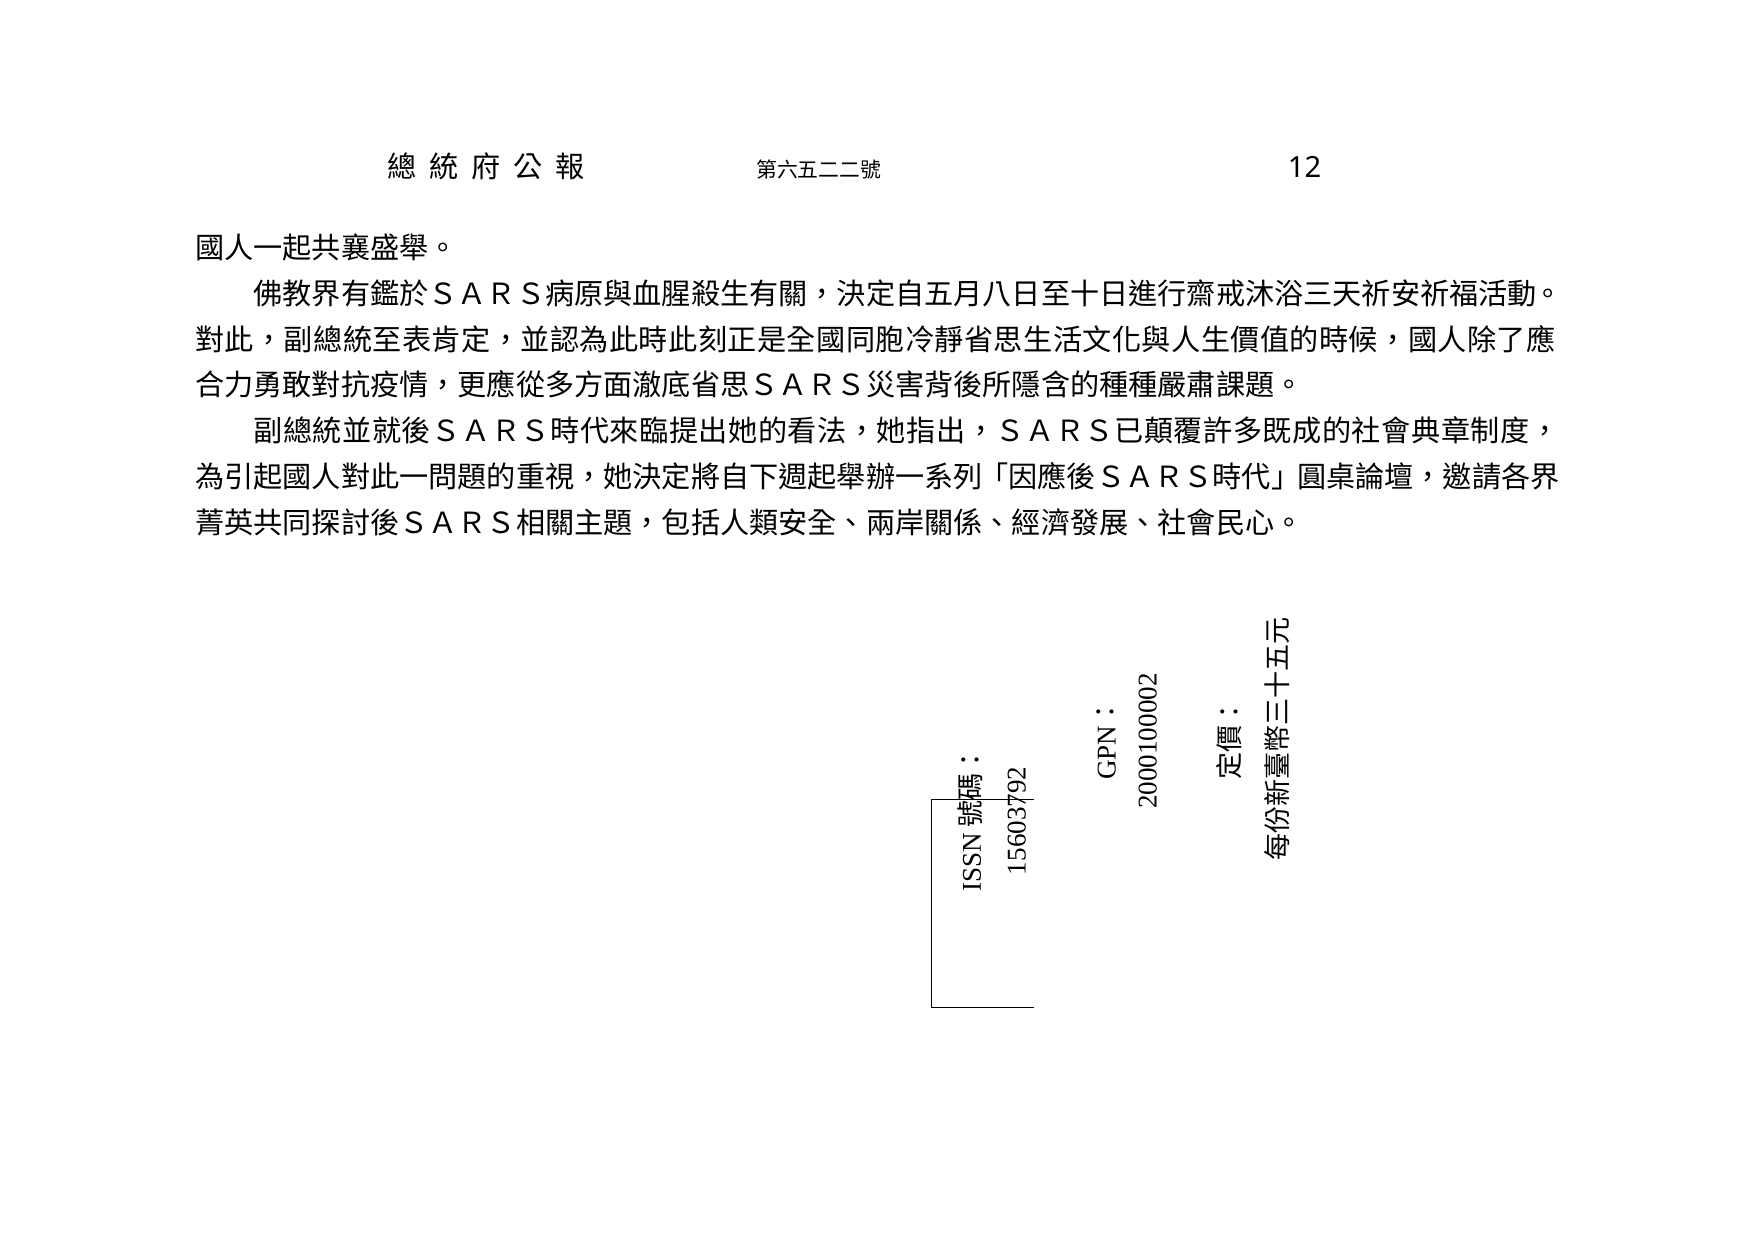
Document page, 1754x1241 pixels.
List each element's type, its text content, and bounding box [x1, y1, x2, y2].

table_cell 15603792 [983, 800, 1034, 1007]
text 國人一起共襄盛舉。 [195, 222, 1559, 267]
table_header [983, 718, 1034, 799]
text 副總統並就後ＳＡＲＳ時代來臨提出她的看法，她指出，ＳＡＲＳ已顛覆許多既成的社會典章制度，為引起國人對此一問題的重視，她決定將自下週起舉辦一系列「因應後ＳＡＲＳ時代」圓桌論壇，邀請各界菁英共同探討後ＳＡＲＳ相關主題，包括人類安全、兩岸關係、經濟發展、社會民心。 [195, 405, 1559, 542]
table_cell ISSN號碼： [932, 800, 983, 1007]
table_header [1034, 718, 1081, 1007]
table_header [932, 718, 983, 799]
text 佛教界有鑑於ＳＡＲＳ病原與血腥殺生有關，決定自五月八日至十日進行齋戒沐浴三天祈安祈福活動。對此，副總統至表肯定，並認為此時此刻正是全國同胞冷靜省思生活文化與人生價值的時候，國人除了應合力勇敢對抗疫情，更應從多方面澈底省思ＳＡＲＳ災害背後所隱含的種種嚴肅課題。 [195, 267, 1559, 405]
table_header GPN： [1081, 718, 1128, 1007]
table_header 每份新臺幣三十五元 [1253, 718, 1300, 1007]
table_header 定價： [1205, 718, 1252, 1007]
table_header [1176, 718, 1205, 1007]
table_header 2000100002 [1128, 718, 1176, 1007]
